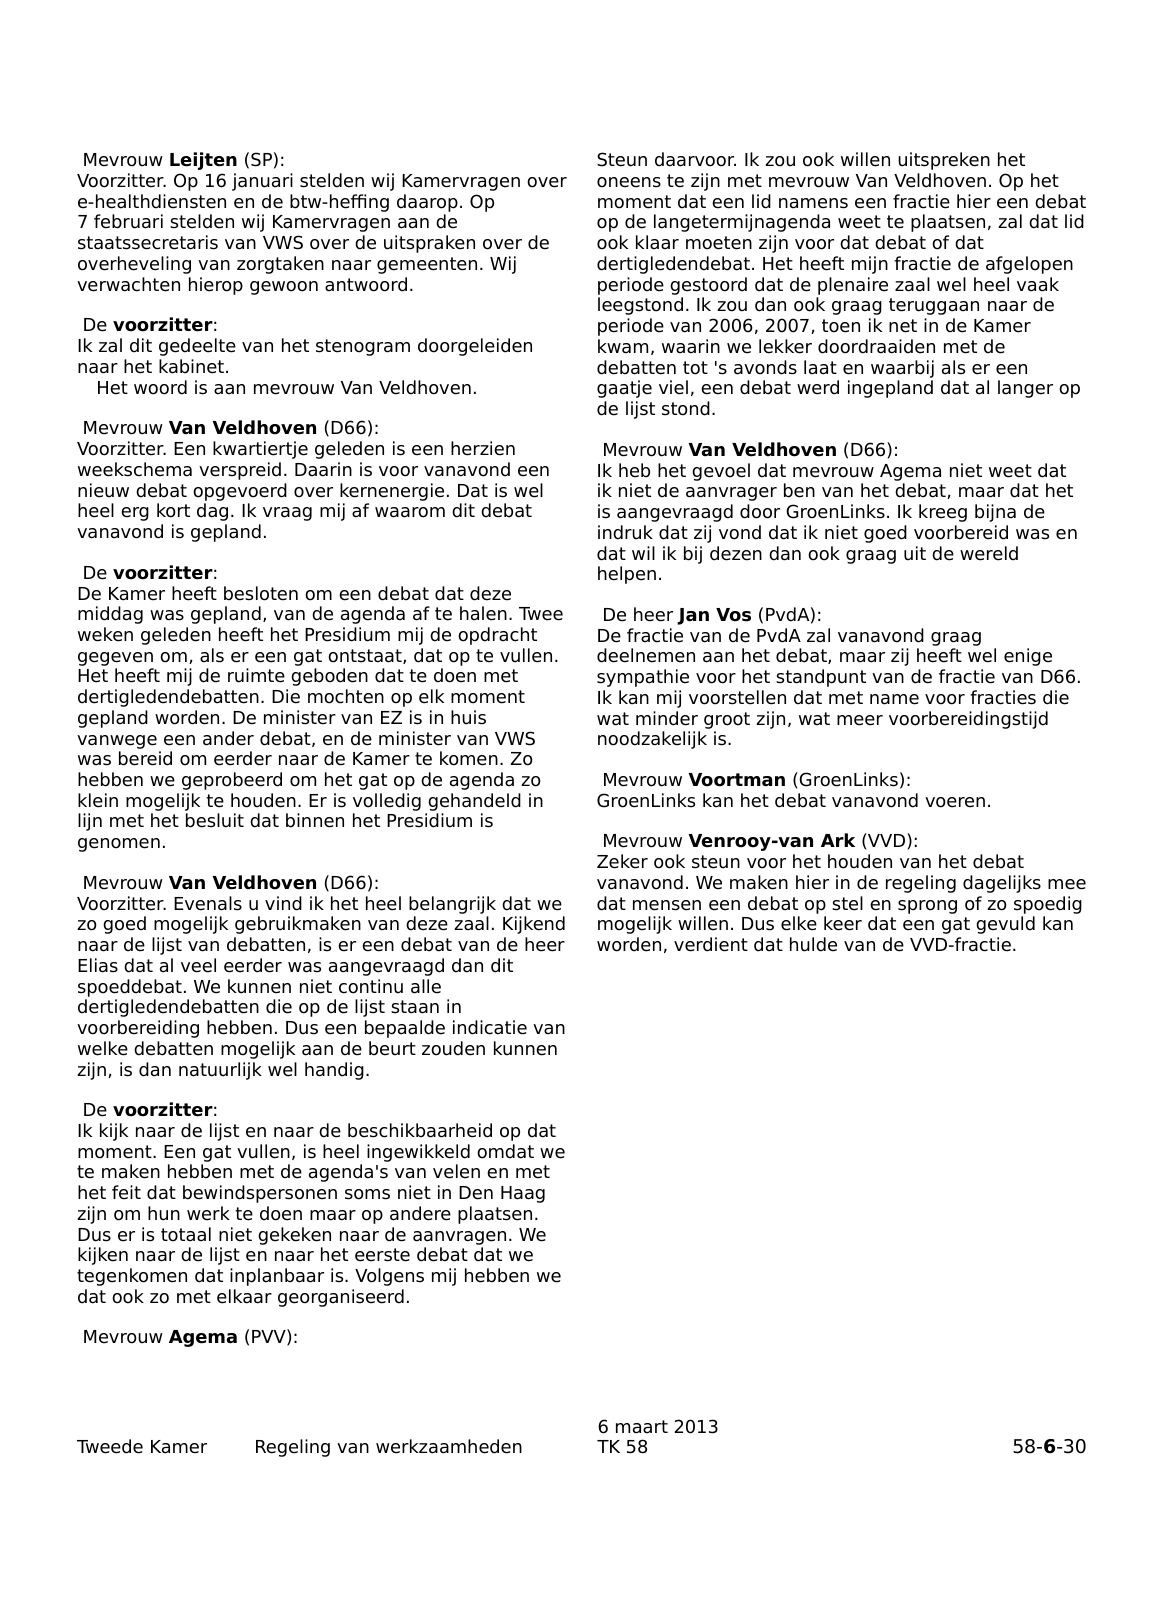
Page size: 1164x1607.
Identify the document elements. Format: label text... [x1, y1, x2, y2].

text Steun daarvoor. Ik zou ook willen uitspreken het oneens te zijn met mevrouw Van Veldhoven. Op het moment dat een lid namens een fractie hier een debat op de langetermijnagenda weet te plaatsen, zal dat lid ook klaar moeten zijn voor dat debat of dat dertigledendebat. Het heeft mijn fractie de afgelopen periode gestoord dat de plenaire zaal wel heel vaak leegstond. Ik zou dan ook graag teruggaan naar de periode van 2006, 2007, toen ik net in de Kamer kwam, waarin we lekker doordraaiden met de debatten tot 's avonds laat en waarbij als er een gaatje viel, een debat werd ingepland dat al langer op de lijst stond. [596, 150, 1087, 420]
text Het woord is aan mevrouw Van Veldhoven. [77, 377, 567, 398]
text Ik kijk naar de lijst en naar de beschikbaarheid op dat moment. Een gat vullen, is heel ingewikkeld omdat we te maken hebben met de agenda's van velen en met het feit dat bewindspersonen soms niet in Den Haag zijn om hun werk te doen maar op andere plaatsen. Dus er is totaal niet gekeken naar de aanvragen. We kijken naar de lijst en naar het eerste debat dat we tegenkomen dat inplanbaar is. Volgens mij hebben we dat ook zo met elkaar georganiseerd. [77, 1121, 567, 1307]
text Mevrouw Venrooy-van Ark (VVD): [596, 831, 1087, 852]
text GroenLinks kan het debat vanavond voeren. [596, 791, 1087, 811]
text Voorzitter. Evenals u vind ik het heel belangrijk dat we zo goed mogelijk gebruikmaken van deze zaal. Kijkend naar de lijst van debatten, is er een debat van de heer Elias dat al veel eerder was aangevraagd dan dit spoeddebat. We kunnen niet continu alle dertigledendebatten die op de lijst staan in voorbereiding hebben. Dus een bepaalde indicatie van welke debatten mogelijk aan de beurt zouden kunnen zijn, is dan natuurlijk wel handig. [77, 893, 567, 1080]
text De Kamer heeft besloten om een debat dat deze middag was gepland, van de agenda af te halen. Twee weken geleden heeft het Presidium mij de opdracht gegeven om, als er een gat ontstaat, dat op te vullen. Het heeft mij de ruimte geboden dat te doen met dertigledendebatten. Die mochten op elk moment gepland worden. De minister van EZ is in huis vanwege een ander debat, en de minister van VWS was bereid om eerder naar de Kamer te komen. Zo hebben we geprobeerd om het gat op de agenda zo klein mogelijk te houden. Er is volledig gehandeld in lijn met het besluit dat binnen het Presidium is genomen. [77, 583, 567, 853]
text Mevrouw Van Veldhoven (D66): [596, 440, 1087, 460]
text De voorzitter: [77, 315, 567, 336]
text Mevrouw Van Veldhoven (D66): [77, 873, 567, 893]
text De voorzitter: [77, 1100, 567, 1121]
text Mevrouw Van Veldhoven (D66): [77, 418, 567, 439]
text De voorzitter: [77, 563, 567, 583]
text De fractie van de PvdA zal vanavond graag deelnemen aan het debat, maar zij heeft wel enige sympathie voor het standpunt van de fractie van D66. Ik kan mij voorstellen dat met name voor fracties die wat minder groot zijn, wat meer voorbereidingstijd noodzakelijk is. [596, 626, 1087, 750]
text Mevrouw Agema (PVV): [77, 1327, 567, 1348]
text Ik zal dit gedeelte van het stenogram doorgeleiden naar het kabinet. [77, 336, 567, 377]
text De heer Jan Vos (PvdA): [596, 605, 1087, 626]
text Mevrouw Voortman (GroenLinks): [596, 770, 1087, 791]
text Voorzitter. Op 16 januari stelden wij Kamervragen over e-healthdiensten en de btw-heffing daarop. Op 7 februari stelden wij Kamervragen aan de staatssecretaris van VWS over de uitspraken over de overheveling van zorgtaken naar gemeenten. Wij verwachten hierop gewoon antwoord. [77, 171, 567, 295]
text Ik heb het gevoel dat mevrouw Agema niet weet dat ik niet de aanvrager ben van het debat, maar dat het is aangevraagd door GroenLinks. Ik kreeg bijna de indruk dat zij vond dat ik niet goed voorbereid was en dat wil ik bij dezen dan ook graag uit de wereld helpen. [596, 460, 1087, 585]
text Mevrouw Leijten (SP): [77, 150, 567, 171]
text Voorzitter. Een kwartiertje geleden is een herzien weekschema verspreid. Daarin is voor vanavond een nieuw debat opgevoerd over kernenergie. Dat is wel heel erg kort dag. Ik vraag mij af waarom dit debat vanavond is gepland. [77, 439, 567, 543]
text Zeker ook steun voor het houden van het debat vanavond. We maken hier in de regeling dagelijks mee dat mensen een debat op stel en sprong of zo spoedig mogelijk willen. Dus elke keer dat een gat gevuld kan worden, verdient dat hulde van de VVD-fractie. [596, 852, 1087, 956]
